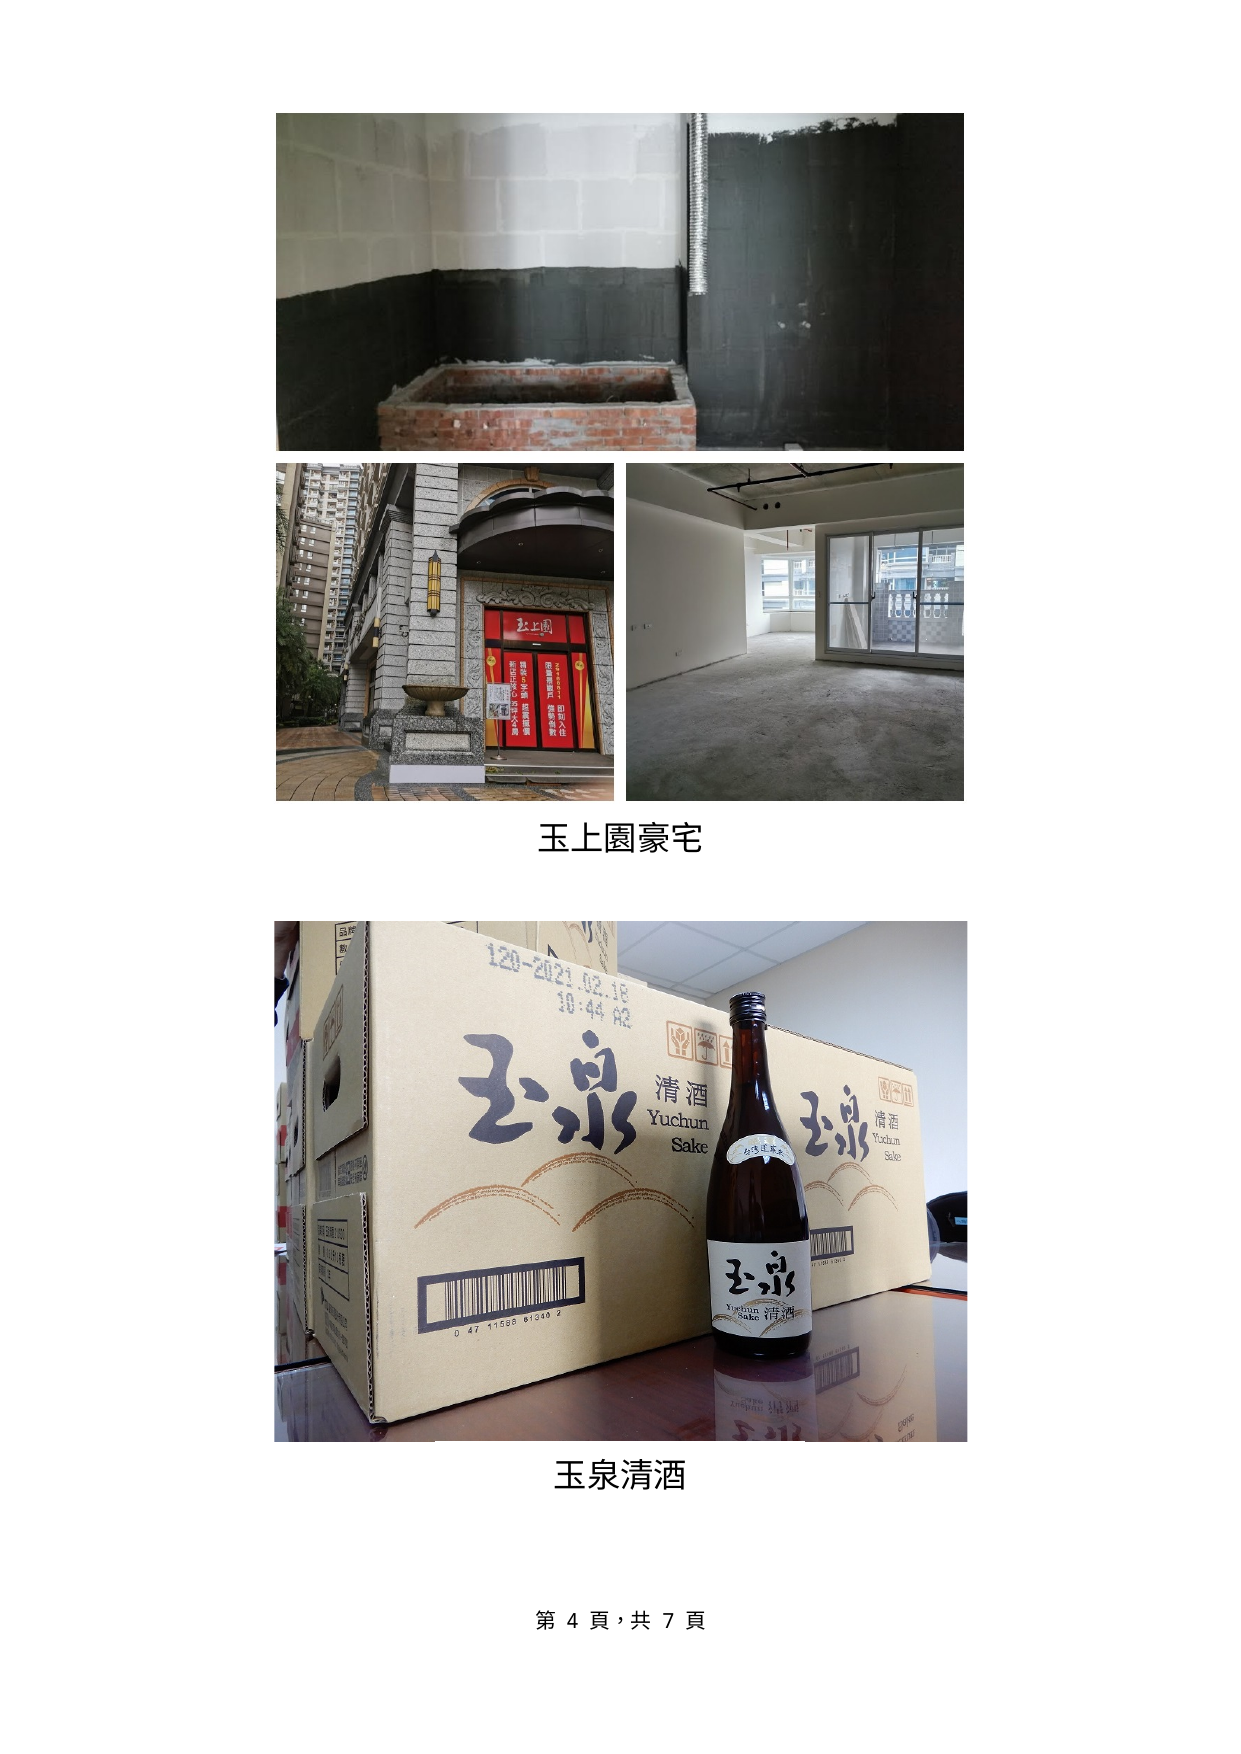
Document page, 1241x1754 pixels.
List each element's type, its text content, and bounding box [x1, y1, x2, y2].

text 玉上園豪宅 [450, 812, 790, 860]
text 玉泉清酒 [450, 1449, 790, 1497]
